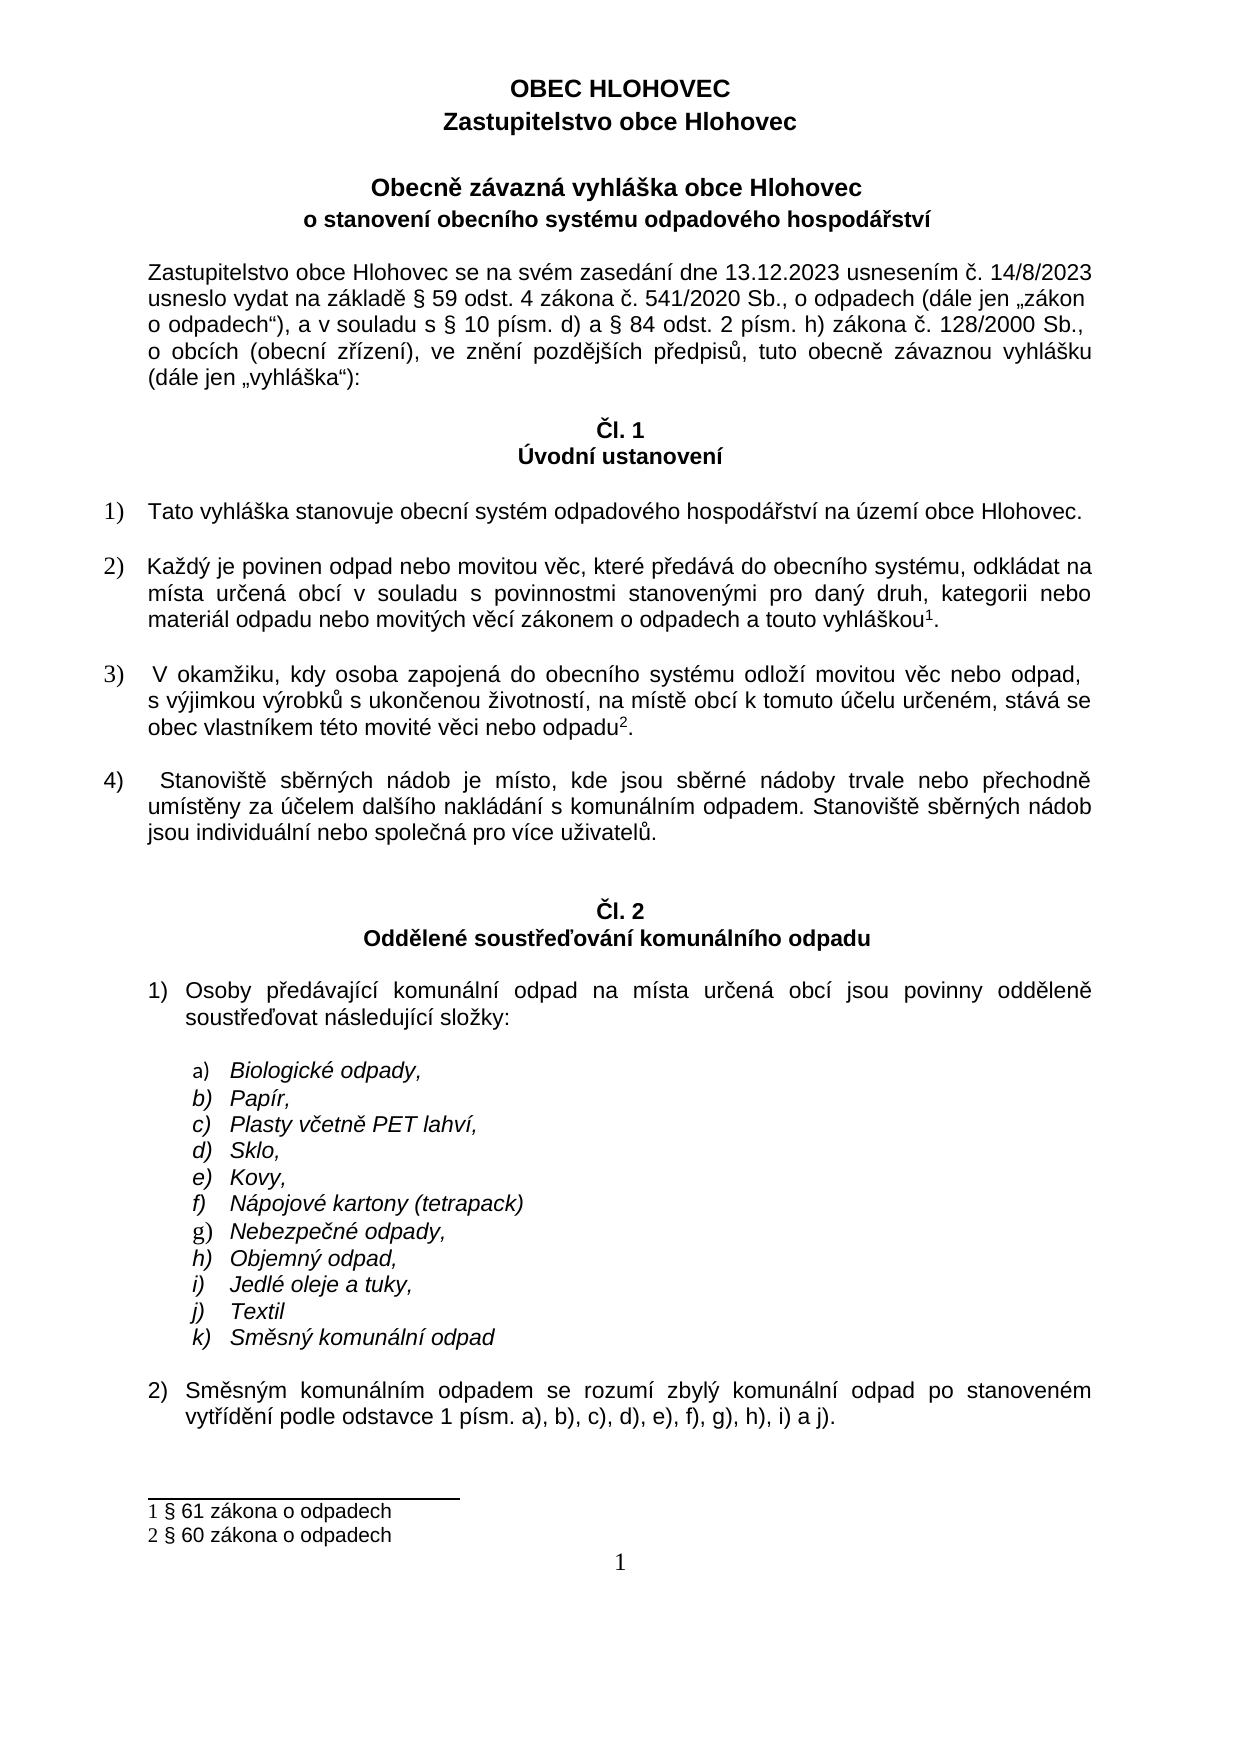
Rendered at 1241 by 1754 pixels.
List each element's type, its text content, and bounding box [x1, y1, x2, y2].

list Biologické odpady, [192, 1056, 1092, 1084]
list Osoby předávající komunální odpad na místa určená obcí jsou povinny odděleně soustřeďovat následující složky: [148, 977, 1092, 1030]
list Papír, [192, 1084, 1092, 1111]
list Sklo, [192, 1137, 1092, 1163]
text Čl. 2 [148, 898, 1092, 925]
list V okamžiku, kdy osoba zapojená do obecního systému odloží movitou věc nebo odpad, s výjimkou výrobků s ukončenou životností, na místě obcí k tomuto účelu určeném, stává se obec vlastníkem této movité věci nebo odpadu. [103, 659, 1092, 740]
text Čl. 1 [148, 417, 1092, 443]
list Každý je povinen odpad nebo movitou věc, které předává do obecního systému, odkládat na místa určená obcí v souladu s povinnostmi stanovenými pro daný druh, kategorii nebo materiál odpadu nebo movitých věcí zákonem o odpadech a touto vyhláškou. [103, 551, 1092, 632]
list § 60 zákona o odpadech [148, 1523, 1092, 1547]
list Nebezpečné odpady, [192, 1216, 1092, 1245]
text OBEC HLOHOVEC [148, 74, 1092, 103]
subtitle Úvodní ustanovení [148, 443, 1092, 469]
list Směsným komunálním odpadem se rozumí zbylý komunální odpad po stanoveném vytřídění podle odstavce 1 písm. a), b), c), d), e), f), g), h), i) a j). [148, 1377, 1092, 1429]
list Kovy, [192, 1163, 1092, 1190]
list § 61 zákona o odpadech [148, 1499, 1092, 1523]
list Textil [192, 1298, 1092, 1324]
list Směsný komunální odpad [192, 1324, 1092, 1350]
list Objemný odpad, [192, 1245, 1092, 1271]
text Oddělené soustřeďování komunálního odpadu [148, 925, 1092, 951]
text Zastupitelstvo obce Hlohovec se na svém zasedání dne 13.12.2023 usnesením č. 14/8/2023 usneslo vydat na základě § 59 odst. 4 zákona č. 541/2020 Sb., o odpadech (dále jen „zákon o odpadech“), a v souladu s § 10 písm. d) a § 84 odst. 2 písm. h) zákona č. 128/2000 Sb., o obcích (obecní zřízení), ve znění pozdějších předpisů, tuto obecně závaznou vyhlášku (dále jen „vyhláška“): [148, 259, 1092, 390]
text Obecně závazná vyhláška obce Hlohovec [148, 173, 1092, 202]
list Stanoviště sběrných nádob je místo, kde jsou sběrné nádoby trvale nebo přechodně umístěny za účelem dalšího nakládání s komunálním odpadem. Stanoviště sběrných nádob jsou individuální nebo společná pro více uživatelů. [103, 767, 1092, 846]
list Plasty včetně PET lahví, [192, 1111, 1092, 1137]
list Jedlé oleje a tuky, [192, 1271, 1092, 1298]
list Nápojové kartony (tetrapack) [192, 1190, 1092, 1216]
list Tato vyhláška stanovuje obecní systém odpadového hospodářství na území obce Hlohovec. [103, 496, 1092, 524]
text Zastupitelstvo obce Hlohovec [148, 107, 1092, 136]
text o stanovení obecního systému odpadového hospodářství [148, 206, 1092, 232]
